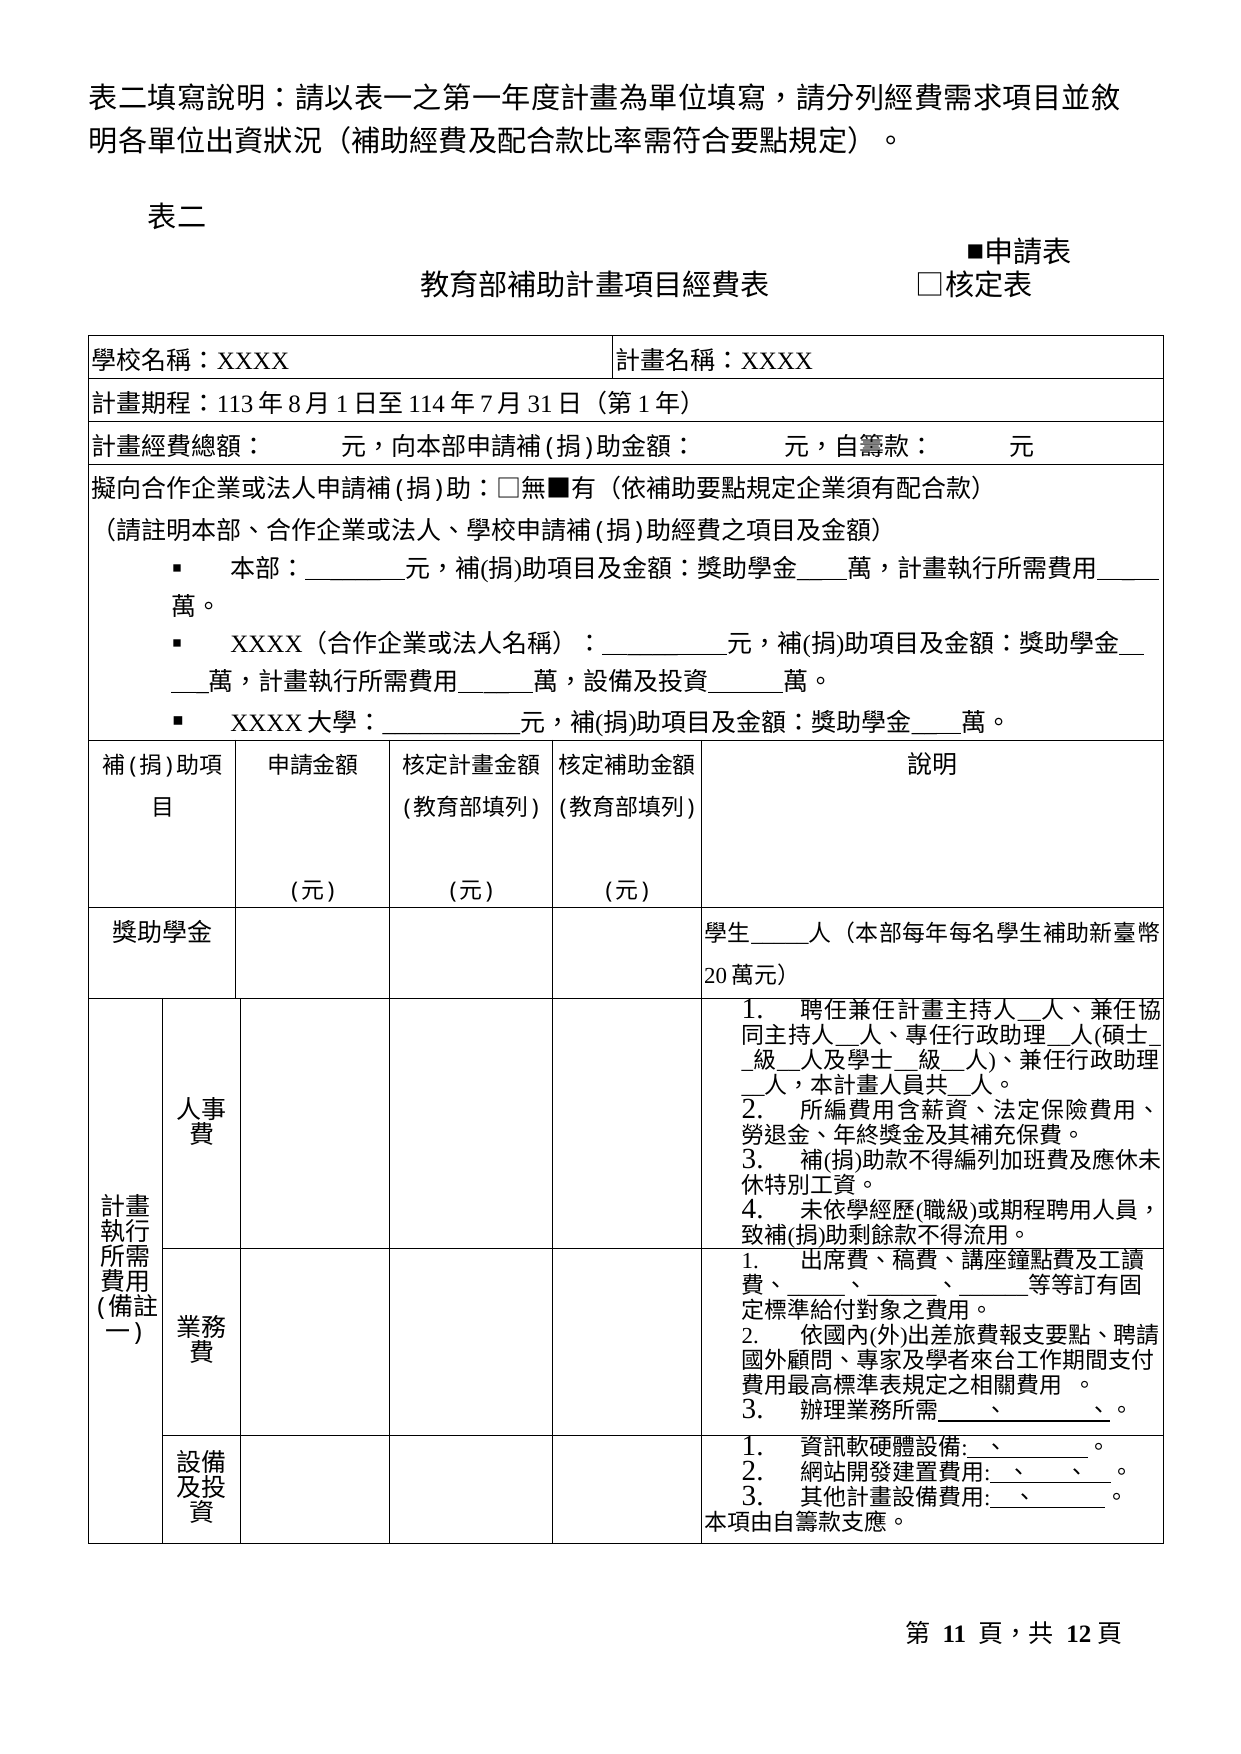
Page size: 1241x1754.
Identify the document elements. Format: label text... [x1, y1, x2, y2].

table_cell [89, 302, 163, 335]
table_cell [1080, 302, 1164, 335]
table_cell 計畫執行所需費用 (備註一) [89, 999, 162, 1543]
table_cell 申請金額 (元) [236, 741, 389, 907]
table_cell [89, 269, 163, 302]
table_cell [390, 1249, 552, 1434]
table_cell 說明 [702, 741, 1163, 907]
table_cell 人事費 [163, 999, 240, 1247]
table_cell [390, 908, 552, 998]
table_cell [553, 1249, 701, 1434]
table_cell [236, 908, 389, 998]
table_cell [553, 1436, 701, 1543]
table_cell [241, 269, 263, 302]
table_cell [1080, 269, 1164, 302]
table_cell 教育部補助計畫項目經費表 □核定表 [263, 269, 1080, 302]
table_cell 學生_____人（本部每年每名學生補助新臺幣20萬元） [702, 908, 1163, 998]
table_cell 計畫期程：113年8月1日至114年7月31日（第1年） [89, 379, 1163, 421]
table_cell 學校名稱：XXXX [89, 336, 612, 378]
table_cell 獎助學金 [89, 908, 235, 998]
table_header [508, 235, 701, 269]
table_cell 計畫經費總額： 元，向本部申請補(捐)助金額： 元，自籌款： 元 [89, 422, 1163, 463]
table_cell 擬向合作企業或法人申請補(捐)助：□無■有（依補助要點規定企業須有配合款） （請註明本部、合作企業或法人、學校申請補(捐)助經費之項目及金額） 本部：＿____＿元，補(捐)助項目及金額：獎助學金__＿萬，計畫執行所需費用＿_＿萬。 XXXX（合作企業或法人名稱）：＿____＿＿元，補(捐)助項目及金額：獎助學金＿＿_萬，計畫執行所需費用＿__＿萬，設備及投資＿＿＿萬。 XXXX大學：___________元，補(捐)助項目及金額：獎助學金__＿萬。 [89, 465, 1163, 739]
table_cell 設備及投資 [163, 1436, 240, 1543]
table_header ■申請表 [701, 235, 1080, 269]
table_cell 出席費、稿費、講座鐘點費及工讀費、_____、______、______等等訂有固定標準給付對象之費用。 依國內(外)出差旅費報支要點、聘請國外顧問、專家及學者來台工作期間支付費用最高標準表規定之相關費用 。 辦理業務所需 、 、。 [702, 1249, 1163, 1434]
table_cell [390, 999, 552, 1247]
table_header [163, 235, 236, 269]
table_cell 聘任兼任計畫主持人__人、兼任協同主持人__人、專任行政助理__人(碩士__級__人及學士__級__人)、兼任行政助理__人，本計畫人員共__人。 所編費用含薪資、法定保險費用、勞退金、年終獎金及其補充保費。 補(捐)助款不得編列加班費及應休未休特別工資。 未依學經歷(職級)或期程聘用人員，致補(捐)助剩餘款不得流用。 [702, 999, 1163, 1247]
table_cell [553, 908, 701, 998]
table_cell [241, 1436, 389, 1543]
table_cell 補(捐)助項目 [89, 741, 235, 907]
table_header [89, 235, 163, 269]
table_cell [241, 1249, 389, 1434]
table_header [241, 235, 263, 269]
table_header [390, 235, 508, 269]
text 表二 [148, 193, 1122, 235]
table_cell 計畫名稱：XXXX [613, 336, 1163, 378]
table_cell [163, 269, 236, 302]
table_cell [163, 302, 236, 335]
table_cell [236, 269, 241, 302]
table_cell [241, 302, 263, 335]
table_cell 核定計畫金額(教育部填列) (元) [390, 741, 552, 907]
table_cell 資訊軟硬體設備: 、 。 網站開發建置費用: 、 、 。 其他計畫設備費用: 、 。 本項由自籌款支應。 [702, 1436, 1163, 1543]
table_header [1080, 235, 1164, 269]
table_cell [241, 999, 389, 1247]
table_cell [236, 302, 241, 335]
table_cell [508, 302, 701, 335]
table_cell [390, 1436, 552, 1543]
table_cell [701, 302, 1080, 335]
table_cell [553, 999, 701, 1247]
table_header [236, 235, 241, 269]
table_cell 業務費 [163, 1249, 240, 1434]
table_cell [263, 302, 389, 335]
table_cell [390, 302, 508, 335]
table_cell 核定補助金額 (教育部填列) (元) [553, 741, 701, 907]
table_header [263, 235, 389, 269]
text 表二填寫說明：請以表一之第一年度計畫為單位填寫，請分列經費需求項目並敘明各單位出資狀況（補助經費及配合款比率需符合要點規定）。 [89, 75, 1122, 159]
